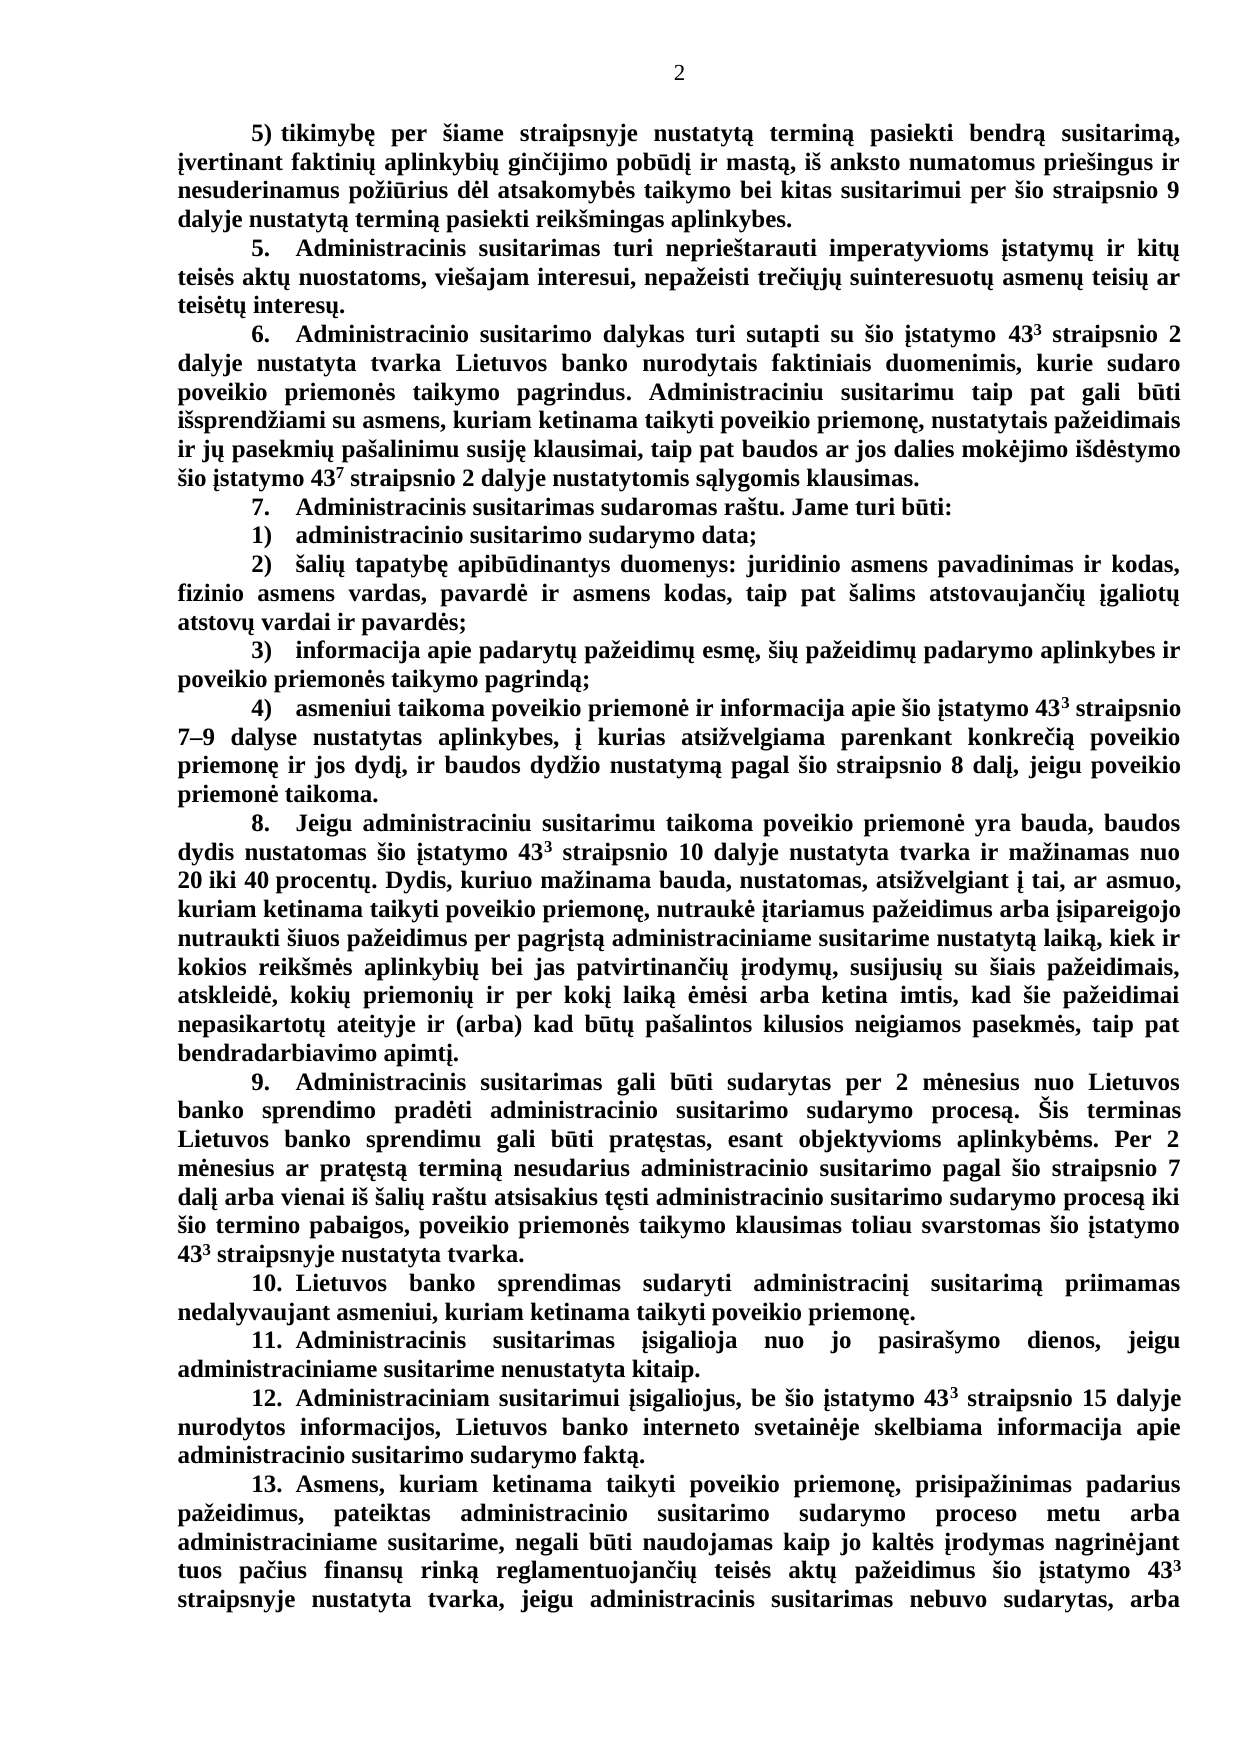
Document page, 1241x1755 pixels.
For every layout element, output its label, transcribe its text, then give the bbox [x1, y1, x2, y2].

text 8. Jeigu administraciniu susitarimu taikoma poveikio priemonė yra bauda, baudos dydis nustatomas šio įstatymo 433 straipsnio 10 dalyje nustatyta tvarka ir mažinamas nuo 20 iki 40 procentų. Dydis, kuriuo mažinama bauda, nustatomas, atsižvelgiant į tai, ar asmuo, kuriam ketinama taikyti poveikio priemonę, nutraukė įtariamus pažeidimus arba įsipareigojo nutraukti šiuos pažeidimus per pagrįstą administraciniame susitarime nustatytą laiką, kiek ir kokios reikšmės aplinkybių bei jas patvirtinančių įrodymų, susijusių su šiais pažeidimais, atskleidė, kokių priemonių ir per kokį laiką ėmėsi arba ketina imtis, kad šie pažeidimai nepasikartotų ateityje ir (arba) kad būtų pašalintos kilusios neigiamos pasekmės, taip pat bendradarbiavimo apimtį. [177, 808, 1181, 1067]
text 1) administracinio susitarimo sudarymo data; [177, 521, 1181, 549]
text 9. Administracinis susitarimas gali būti sudarytas per 2 mėnesius nuo Lietuvos banko sprendimo pradėti administracinio susitarimo sudarymo procesą. Šis terminas Lietuvos banko sprendimu gali būti pratęstas, esant objektyvioms aplinkybėms. Per 2 mėnesius ar pratęstą terminą nesudarius administracinio susitarimo pagal šio straipsnio 7 dalį arba vienai iš šalių raštu atsisakius tęsti administracinio susitarimo sudarymo procesą iki šio termino pabaigos, poveikio priemonės taikymo klausimas toliau svarstomas šio įstatymo 433 straipsnyje nustatyta tvarka. [177, 1067, 1181, 1268]
text 4) asmeniui taikoma poveikio priemonė ir informacija apie šio įstatymo 433 straipsnio 7–9 dalyse nustatytas aplinkybes, į kurias atsižvelgiama parenkant konkrečią poveikio priemonę ir jos dydį, ir baudos dydžio nustatymą pagal šio straipsnio 8 dalį, jeigu poveikio priemonė taikoma. [177, 693, 1181, 808]
text 3) informacija apie padarytų pažeidimų esmę, šių pažeidimų padarymo aplinkybes ir poveikio priemonės taikymo pagrindą; [177, 636, 1181, 693]
text 10. Lietuvos banko sprendimas sudaryti administracinį susitarimą priimamas nedalyvaujant asmeniui, kuriam ketinama taikyti poveikio priemonę. [177, 1268, 1181, 1326]
text 2) šalių tapatybę apibūdinantys duomenys: juridinio asmens pavadinimas ir kodas, fizinio asmens vardas, pavardė ir asmens kodas, taip pat šalims atstovaujančių įgaliotų atstovų vardai ir pavardės; [177, 549, 1181, 636]
text 12. Administraciniam susitarimui įsigaliojus, be šio įstatymo 433 straipsnio 15 dalyje nurodytos informacijos, Lietuvos banko interneto svetainėje skelbiama informacija apie administracinio susitarimo sudarymo faktą. [177, 1383, 1181, 1469]
text 11. Administracinis susitarimas įsigalioja nuo jo pasirašymo dienos, jeigu administraciniame susitarime nenustatyta kitaip. [177, 1326, 1181, 1383]
text 13. Asmens, kuriam ketinama taikyti poveikio priemonę, prisipažinimas padarius pažeidimus, pateiktas administracinio susitarimo sudarymo proceso metu arba administraciniame susitarime, negali būti naudojamas kaip jo kaltės įrodymas nagrinėjant tuos pačius finansų rinką reglamentuojančių teisės aktų pažeidimus šio įstatymo 433 straipsnyje nustatyta tvarka, jeigu administracinis susitarimas nebuvo sudarytas, arba [177, 1469, 1181, 1613]
text 7. Administracinis susitarimas sudaromas raštu. Jame turi būti: [177, 492, 1181, 521]
text 5) tikimybę per šiame straipsnyje nustatytą terminą pasiekti bendrą susitarimą, įvertinant faktinių aplinkybių ginčijimo pobūdį ir mastą, iš anksto numatomus priešingus ir nesuderinamus požiūrius dėl atsakomybės taikymo bei kitas susitarimui per šio straipsnio 9 dalyje nustatytą terminą pasiekti reikšmingas aplinkybes. [177, 118, 1181, 233]
text 6. Administracinio susitarimo dalykas turi sutapti su šio įstatymo 433 straipsnio 2 dalyje nustatyta tvarka Lietuvos banko nurodytais faktiniais duomenimis, kurie sudaro poveikio priemonės taikymo pagrindus. Administraciniu susitarimu taip pat gali būti išsprendžiami su asmens, kuriam ketinama taikyti poveikio priemonę, nustatytais pažeidimais ir jų pasekmių pašalinimu susiję klausimai, taip pat baudos ar jos dalies mokėjimo išdėstymo šio įstatymo 437 straipsnio 2 dalyje nustatytomis sąlygomis klausimas. [177, 319, 1181, 492]
text 5. Administracinis susitarimas turi neprieštarauti imperatyvioms įstatymų ir kitų teisės aktų nuostatoms, viešajam interesui, nepažeisti trečiųjų suinteresuotų asmenų teisių ar teisėtų interesų. [177, 233, 1181, 319]
